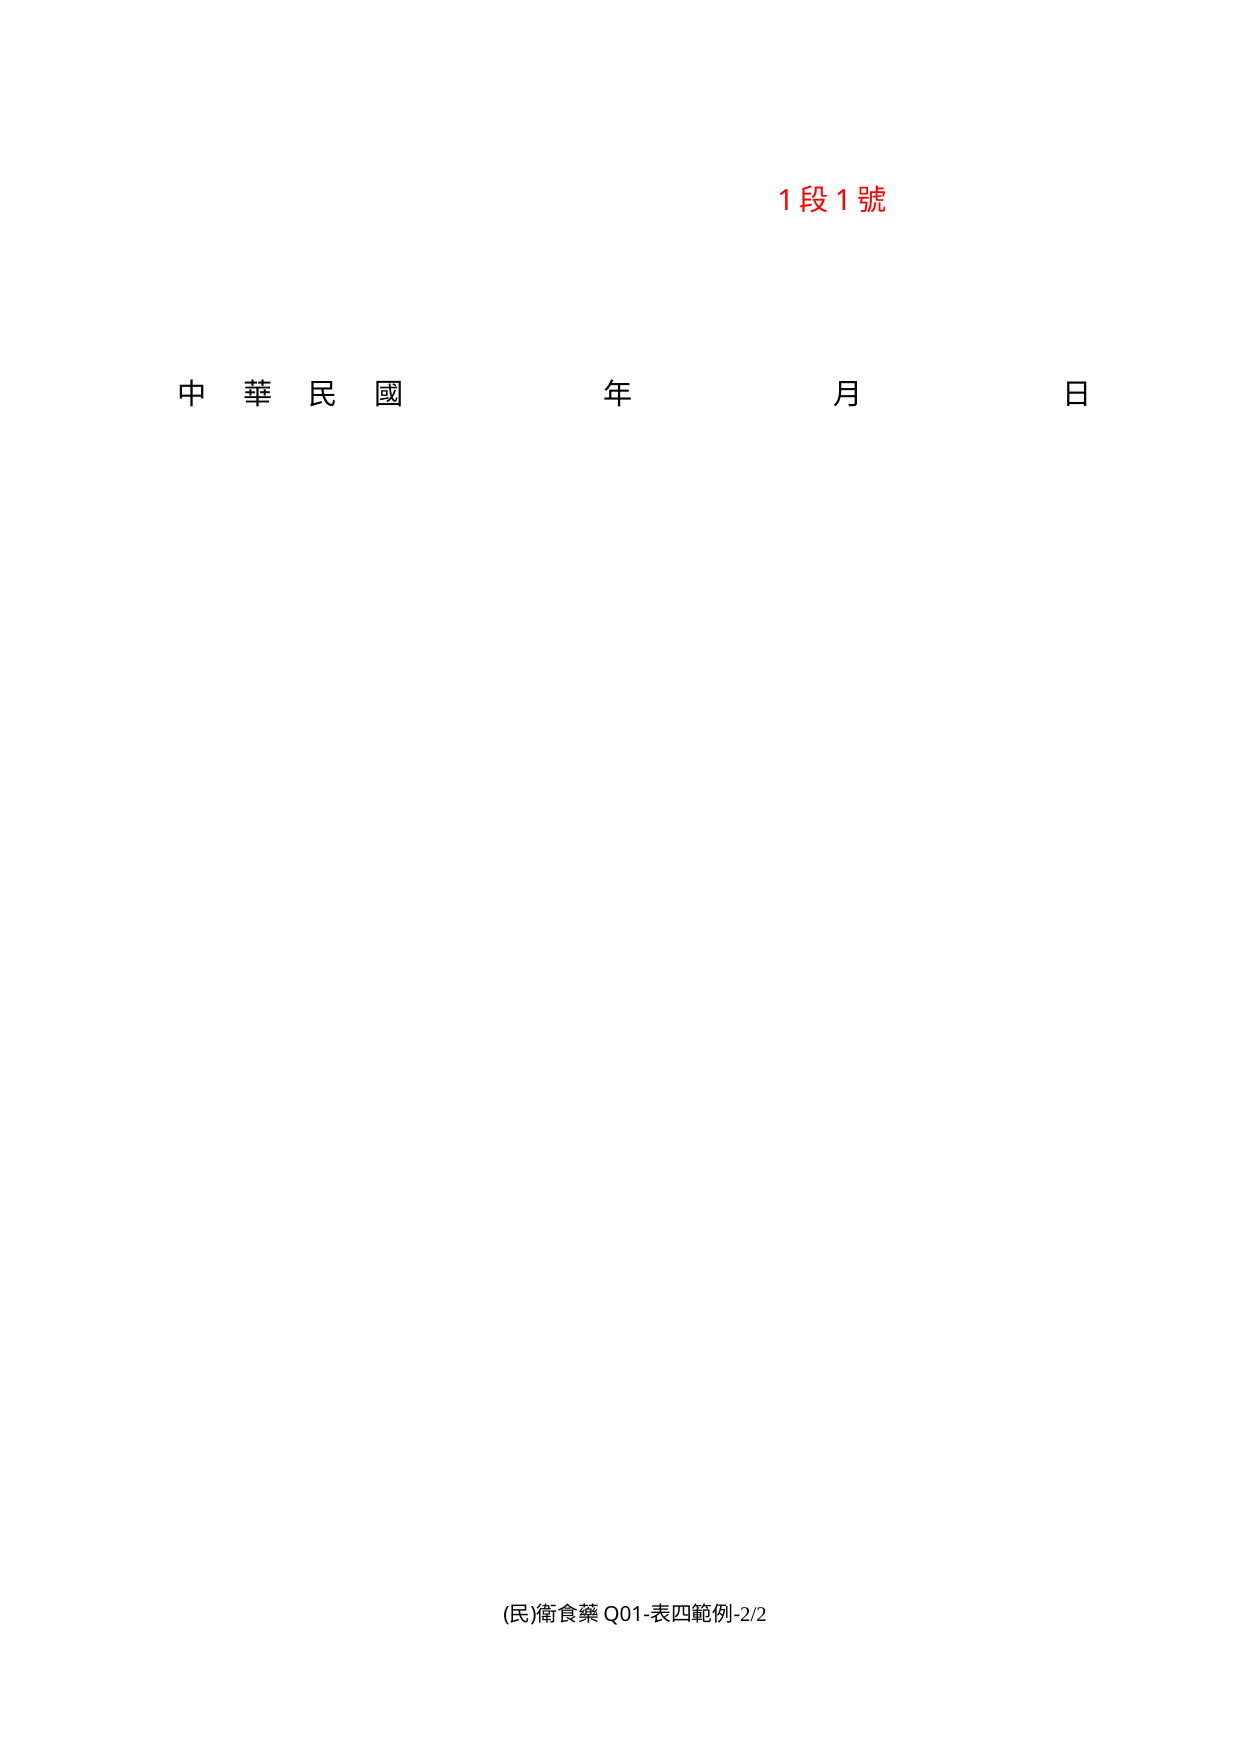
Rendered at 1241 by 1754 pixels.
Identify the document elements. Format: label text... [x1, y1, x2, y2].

text 1段1號 [608, 160, 1092, 235]
text 中 華 民 國 年 月 日 [177, 354, 1092, 429]
